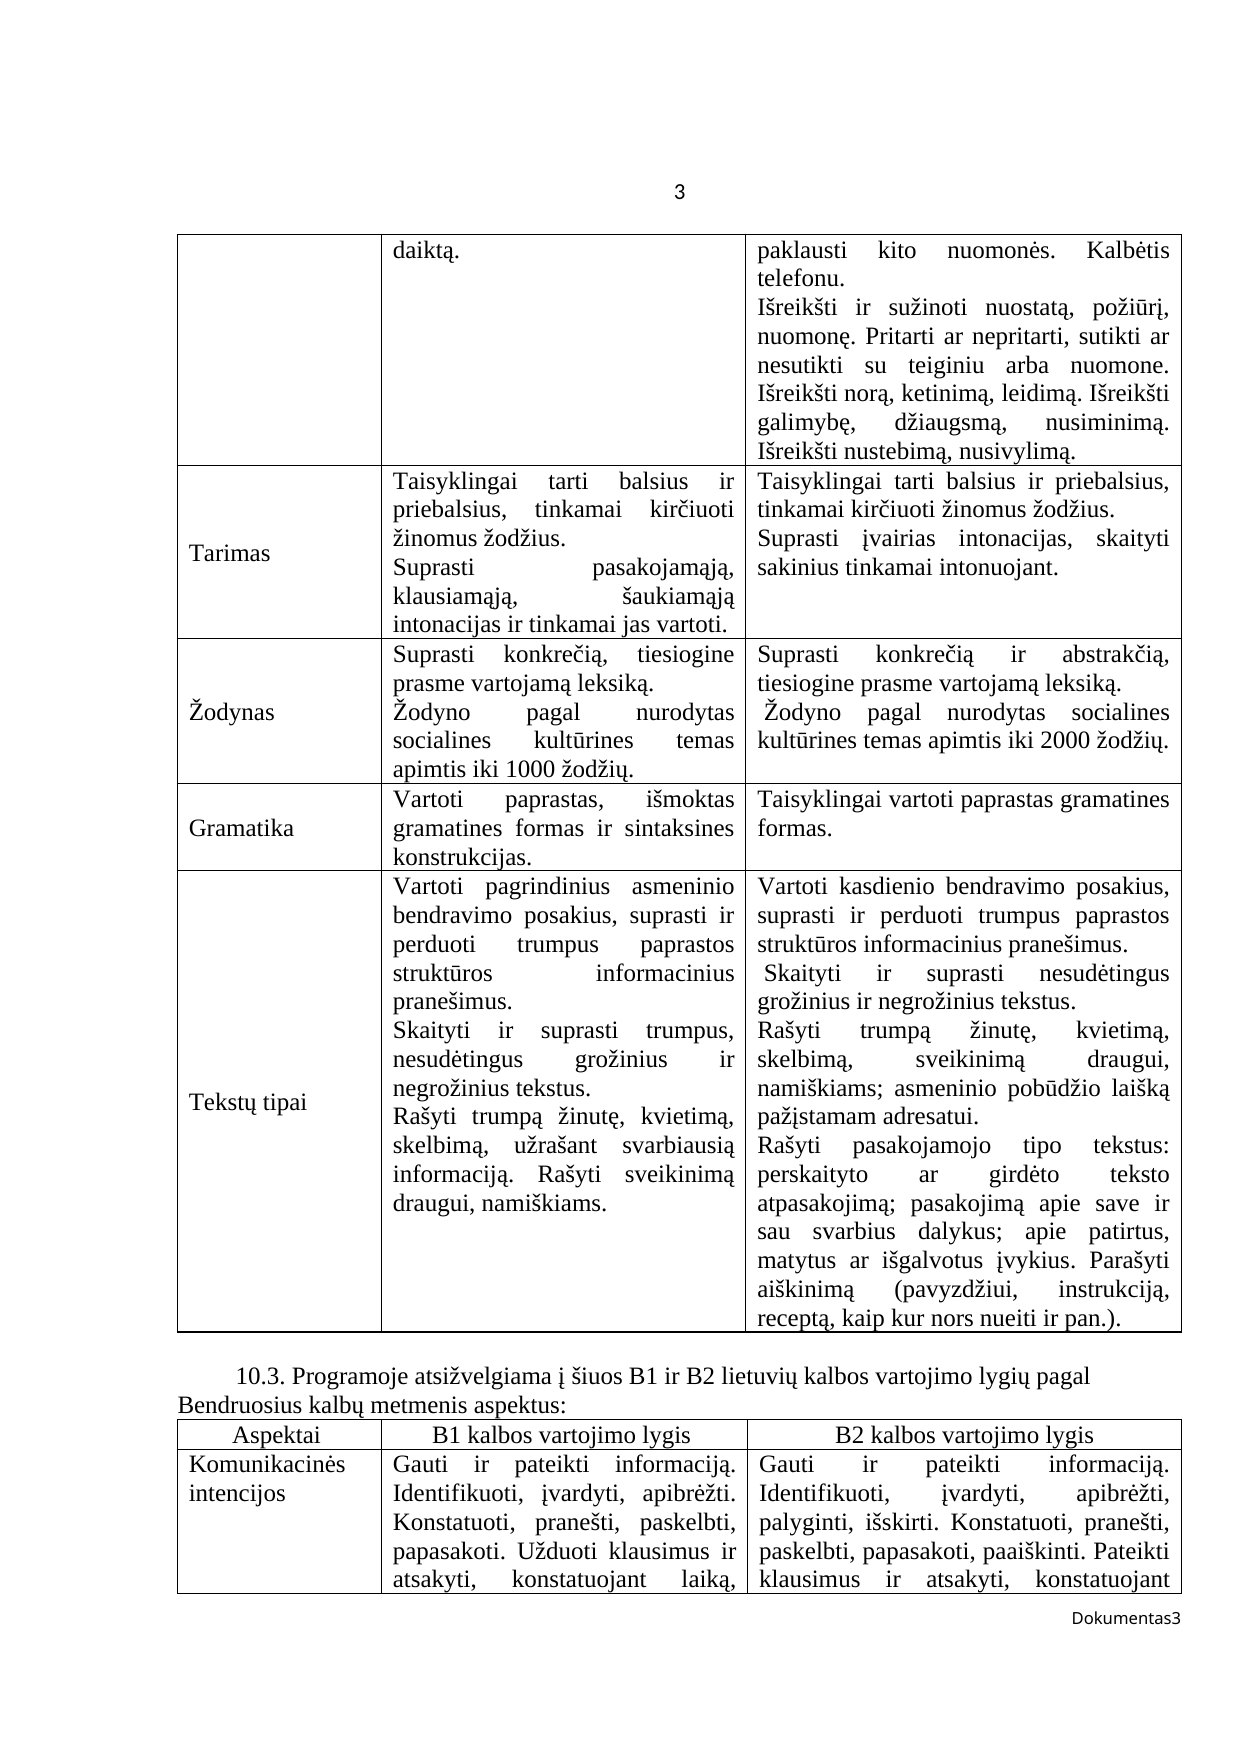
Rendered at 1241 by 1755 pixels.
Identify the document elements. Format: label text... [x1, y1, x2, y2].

table_cell daiktą. [382, 235, 745, 465]
table_header Aspektai [178, 1420, 381, 1448]
table_cell Tekstų tipai [178, 871, 381, 1331]
table_cell Žodynas [178, 639, 381, 783]
table_cell Suprasti konkrečią ir abstrakčią, tiesiogine prasme vartojamą leksiką. Žodyno pagal nurodytas socialines kultūrines temas apimtis iki 2000 žodžių. [746, 639, 1181, 783]
table_cell Taisyklingai vartoti paprastas gramatines formas. [746, 784, 1181, 870]
table_cell Gramatika [178, 784, 381, 870]
table_cell paklausti kito nuomonės. Kalbėtis telefonu. Išreikšti ir sužinoti nuostatą, požiūrį, nuomonę. Pritarti ar nepritarti, sutikti ar nesutikti su teiginiu arba nuomone. Išreikšti norą, ketinimą, leidimą. Išreikšti galimybę, džiaugsmą, nusiminimą. Išreikšti nustebimą, nusivylimą. [746, 235, 1181, 465]
table_cell Vartoti paprastas, išmoktas gramatines formas ir sintaksines konstrukcijas. [382, 784, 745, 870]
table_cell Suprasti konkrečią, tiesiogine prasme vartojamą leksiką. Žodyno pagal nurodytas socialines kultūrines temas apimtis iki 1000 žodžių. [382, 639, 745, 783]
table_cell [178, 235, 381, 465]
table_cell Taisyklingai tarti balsius ir priebalsius, tinkamai kirčiuoti žinomus žodžius. Suprasti įvairias intonacijas, skaityti sakinius tinkamai intonuojant. [746, 466, 1181, 638]
table_cell Komunikacinės intencijos [178, 1450, 381, 1593]
table_cell Vartoti kasdienio bendravimo posakius, suprasti ir perduoti trumpus paprastos struktūros informacinius pranešimus. Skaityti ir suprasti nesudėtingus grožinius ir negrožinius tekstus. Rašyti trumpą žinutę, kvietimą, skelbimą, sveikinimą draugui, namiškiams; asmeninio pobūdžio laišką pažįstamam adresatui. Rašyti pasakojamojo tipo tekstus: perskaityto ar girdėto teksto atpasakojimą; pasakojimą apie save ir sau svarbius dalykus; apie patirtus, matytus ar išgalvotus įvykius. Parašyti aiškinimą (pavyzdžiui, instrukciją, receptą, kaip kur nors nueiti ir pan.). [746, 871, 1181, 1331]
table_header B2 kalbos vartojimo lygis [748, 1420, 1181, 1448]
text 10.3. Programoje atsižvelgiama į šiuos B1 ir B2 lietuvių kalbos vartojimo lygių pagal Bendruosius kalbų metmenis aspektus: [177, 1361, 1181, 1419]
table_cell Vartoti pagrindinius asmeninio bendravimo posakius, suprasti ir perduoti trumpus paprastos struktūros informacinius pranešimus. Skaityti ir suprasti trumpus, nesudėtingus grožinius ir negrožinius tekstus. Rašyti trumpą žinutę, kvietimą, skelbimą, užrašant svarbiausią informaciją. Rašyti sveikinimą draugui, namiškiams. [382, 871, 745, 1331]
table_cell Tarimas [178, 466, 381, 638]
table_cell Gauti ir pateikti informaciją. Identifikuoti, įvardyti, apibrėžti. Konstatuoti, pranešti, paskelbti, papasakoti. Užduoti klausimus ir atsakyti, konstatuojant laiką, [382, 1450, 747, 1593]
table_header B1 kalbos vartojimo lygis [382, 1420, 747, 1448]
table_cell Taisyklingai tarti balsius ir priebalsius, tinkamai kirčiuoti žinomus žodžius. Suprasti pasakojamąją, klausiamąją, šaukiamąją intonacijas ir tinkamai jas vartoti. [382, 466, 745, 638]
table_cell Gauti ir pateikti informaciją. Identifikuoti, įvardyti, apibrėžti, palyginti, išskirti. Konstatuoti, pranešti, paskelbti, papasakoti, paaiškinti. Pateikti klausimus ir atsakyti, konstatuojant [748, 1450, 1181, 1593]
